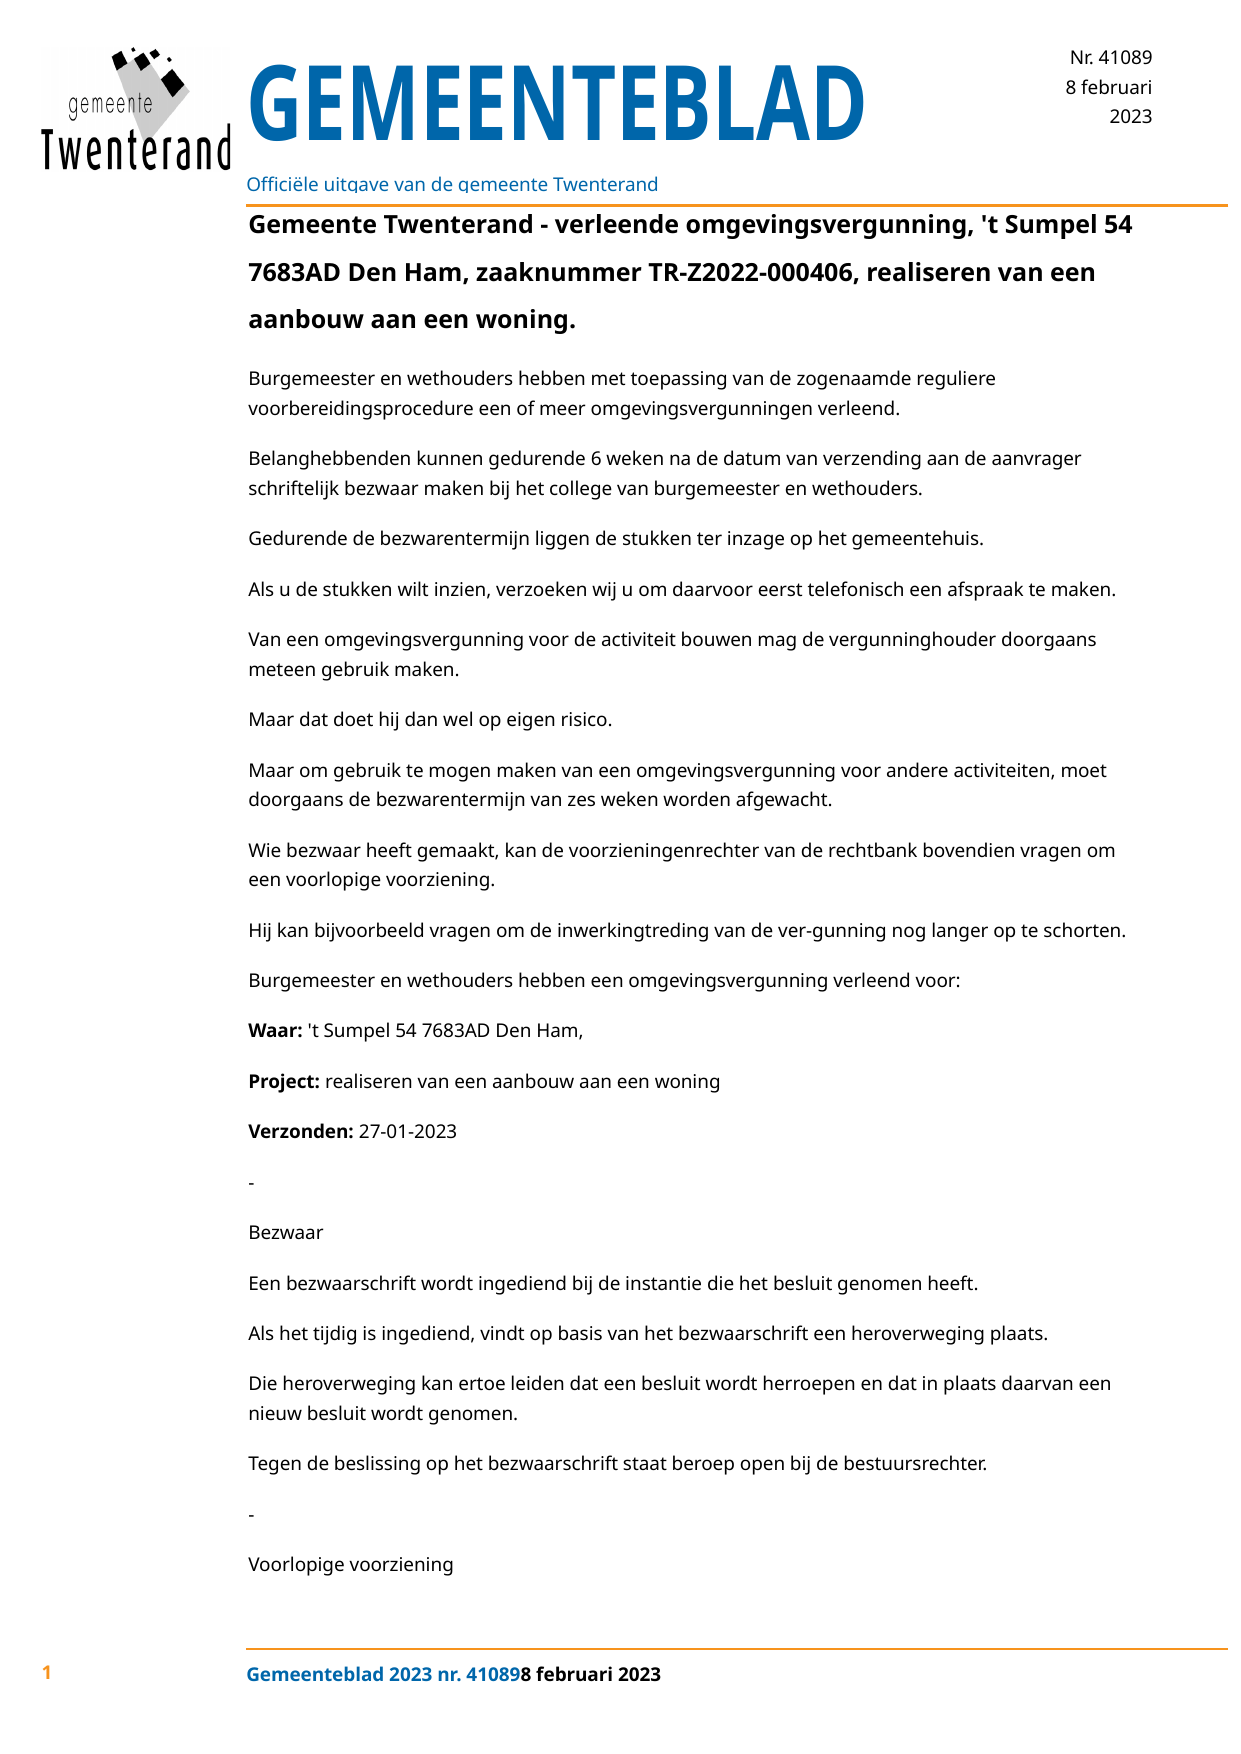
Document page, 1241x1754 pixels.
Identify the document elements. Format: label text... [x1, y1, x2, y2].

text Gemeente Twenterand - verleende omgevingsvergunning, 't Sumpel 54 7683AD Den Ham, zaaknummer TR-Z2022-000406, realiseren van een aanbouw aan een woning. [248, 207, 1152, 336]
text Burgemeester en wethouders hebben een omgevingsvergunning verleend voor: [248, 967, 1152, 993]
text Voorlopige voorziening [248, 1551, 1152, 1577]
text Als u de stukken wilt inzien, verzoeken wij u om daarvoor eerst telefonisch een afspraak te maken. [248, 576, 1152, 602]
text Gedurende de bezwarentermijn liggen de stukken ter inzage op het gemeentehuis. [248, 526, 1152, 551]
text Een bezwaarschrift wordt ingediend bij de instantie die het besluit genomen heeft. [248, 1270, 1152, 1295]
picture [41, 47, 231, 172]
text Verzonden: 27-01-2023 [248, 1118, 1152, 1144]
text Maar dat doet hij dan wel op eigen risico. [248, 706, 1152, 732]
text Bezwaar [248, 1219, 1152, 1245]
text Wie bezwaar heeft gemaakt, kan de voorzieningenrechter van de rechtbank bovendien vragen om een voorlopige voorziening. [248, 837, 1152, 892]
text Hij kan bijvoorbeeld vragen om de inwerkingtreding van de ver-gunning nog langer op te schorten. [248, 917, 1152, 942]
text Belanghebbenden kunnen gedurende 6 weken na de datum van verzending aan de aanvrager schriftelijk bezwaar maken bij het college van burgemeester en wethouders. [248, 446, 1152, 501]
text - [248, 1501, 1152, 1527]
text Die heroverweging kan ertoe leiden dat een besluit wordt herroepen en dat in plaats daarvan een nieuw besluit wordt genomen. [248, 1371, 1152, 1426]
text Project: realiseren van een aanbouw aan een woning [248, 1068, 1152, 1094]
text Als het tijdig is ingediend, vindt op basis van het bezwaarschrift een heroverweging plaats. [248, 1320, 1152, 1346]
text Maar om gebruik te mogen maken van een omgevingsvergunning voor andere activiteiten, moet doorgaans de bezwarentermijn van zes weken worden afgewacht. [248, 757, 1152, 812]
text Waar: 't Sumpel 54 7683AD Den Ham, [248, 1018, 1152, 1043]
text Tegen de beslissing op het bezwaarschrift staat beroep open bij de bestuursrechter. [248, 1451, 1152, 1476]
text - [248, 1169, 1152, 1194]
text Van een omgevingsvergunning voor de activiteit bouwen mag de vergunninghouder doorgaans meteen gebruik maken. [248, 626, 1152, 682]
text Burgemeester en wethouders hebben met toepassing van de zogenaamde reguliere voorbereidingsprocedure een of meer omgevingsvergunningen verleend. [248, 366, 1152, 421]
